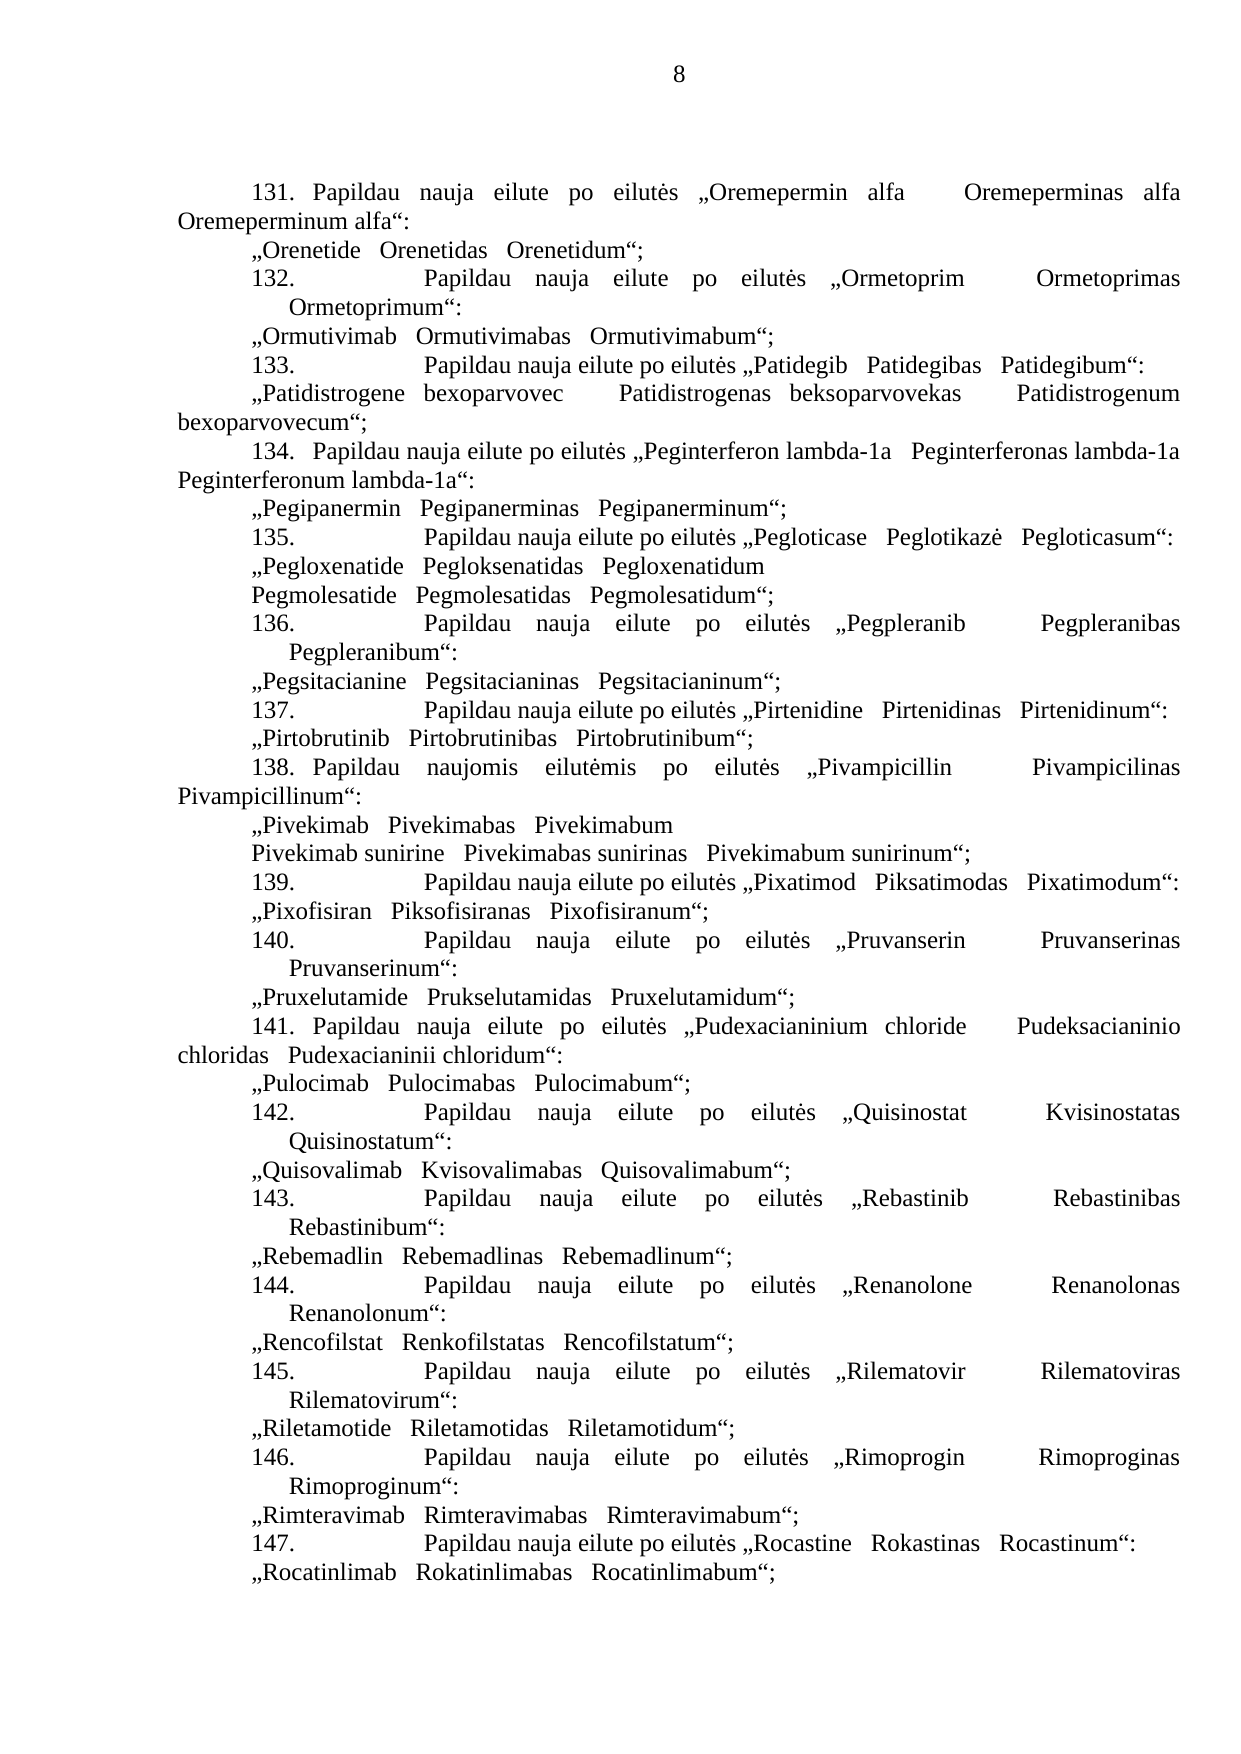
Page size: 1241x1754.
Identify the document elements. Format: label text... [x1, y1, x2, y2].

text 136. Papildau nauja eilute po eilutės „Pegpleranib Pegpleranibas Pegpleranibum“: [251, 608, 1181, 666]
text „Quisovalimab Kvisovalimabas Quisovalimabum“; [177, 1155, 1181, 1183]
text 138. Papildau naujomis eilutėmis po eilutės „Pivampicillin Pivampicilinas Pivampicillinum“: [177, 752, 1181, 810]
text „Pegloxenatide Pegloksenatidas Pegloxenatidum [177, 551, 1181, 580]
text 131. Papildau nauja eilute po eilutės „Oremepermin alfa Oremeperminas alfa Oremeperminum alfa“: [177, 177, 1181, 235]
text 145. Papildau nauja eilute po eilutės „Rilematovir Rilematoviras Rilematovirum“: [251, 1356, 1181, 1413]
text „Rencofilstat Renkofilstatas Rencofilstatum“; [177, 1327, 1181, 1356]
text „Pulocimab Pulocimabas Pulocimabum“; [177, 1068, 1181, 1097]
text „Pirtobrutinib Pirtobrutinibas Pirtobrutinibum“; [177, 723, 1181, 752]
text „Riletamotide Riletamotidas Riletamotidum“; [177, 1413, 1181, 1442]
text 147. Papildau nauja eilute po eilutės „Rocastine Rokastinas Rocastinum“: [251, 1528, 1181, 1557]
text 135. Papildau nauja eilute po eilutės „Pegloticase Peglotikazė Pegloticasum“: [251, 522, 1181, 551]
text 144. Papildau nauja eilute po eilutės „Renanolone Renanolonas Renanolonum“: [251, 1270, 1181, 1327]
text 140. Papildau nauja eilute po eilutės „Pruvanserin Pruvanserinas Pruvanserinum“: [251, 925, 1181, 982]
text „Rimteravimab Rimteravimabas Rimteravimabum“; [177, 1500, 1181, 1528]
text 132. Papildau nauja eilute po eilutės „Ormetoprim Ormetoprimas Ormetoprimum“: [251, 263, 1181, 321]
text „Pegipanermin Pegipanerminas Pegipanerminum“; [177, 493, 1181, 522]
text 134. Papildau nauja eilute po eilutės „Peginterferon lambda-1a Peginterferonas lambda-1a Peginterferonum lambda-1a“: [177, 436, 1181, 493]
text 146. Papildau nauja eilute po eilutės „Rimoprogin Rimoproginas Rimoproginum“: [251, 1442, 1181, 1500]
text „Patidistrogene bexoparvovec Patidistrogenas beksoparvovekas Patidistrogenum bexoparvovecum“; [177, 378, 1181, 436]
text 133. Papildau nauja eilute po eilutės „Patidegib Patidegibas Patidegibum“: [251, 350, 1181, 378]
text „Pruxelutamide Prukselutamidas Pruxelutamidum“; [177, 982, 1181, 1011]
text „Orenetide Orenetidas Orenetidum“; [177, 235, 1181, 263]
text 137. Papildau nauja eilute po eilutės „Pirtenidine Pirtenidinas Pirtenidinum“: [251, 695, 1181, 723]
text „Pegsitacianine Pegsitacianinas Pegsitacianinum“; [177, 666, 1181, 695]
text „Rebemadlin Rebemadlinas Rebemadlinum“; [177, 1241, 1181, 1270]
text 141. Papildau nauja eilute po eilutės „Pudexacianinium chloride Pudeksacianinio chloridas Pudexacianinii chloridum“: [177, 1011, 1181, 1068]
text Pivekimab sunirine Pivekimabas sunirinas Pivekimabum sunirinum“; [177, 838, 1181, 867]
text 142. Papildau nauja eilute po eilutės „Quisinostat Kvisinostatas Quisinostatum“: [251, 1097, 1181, 1155]
text „Rocatinlimab Rokatinlimabas Rocatinlimabum“; [177, 1557, 1181, 1586]
text „Pixofisiran Piksofisiranas Pixofisiranum“; [177, 896, 1181, 925]
text „Pivekimab Pivekimabas Pivekimabum [177, 810, 1181, 838]
text „Ormutivimab Ormutivimabas Ormutivimabum“; [177, 321, 1181, 350]
text 143. Papildau nauja eilute po eilutės „Rebastinib Rebastinibas Rebastinibum“: [251, 1183, 1181, 1241]
text 139. Papildau nauja eilute po eilutės „Pixatimod Piksatimodas Pixatimodum“: [251, 867, 1181, 896]
text Pegmolesatide Pegmolesatidas Pegmolesatidum“; [177, 580, 1181, 608]
